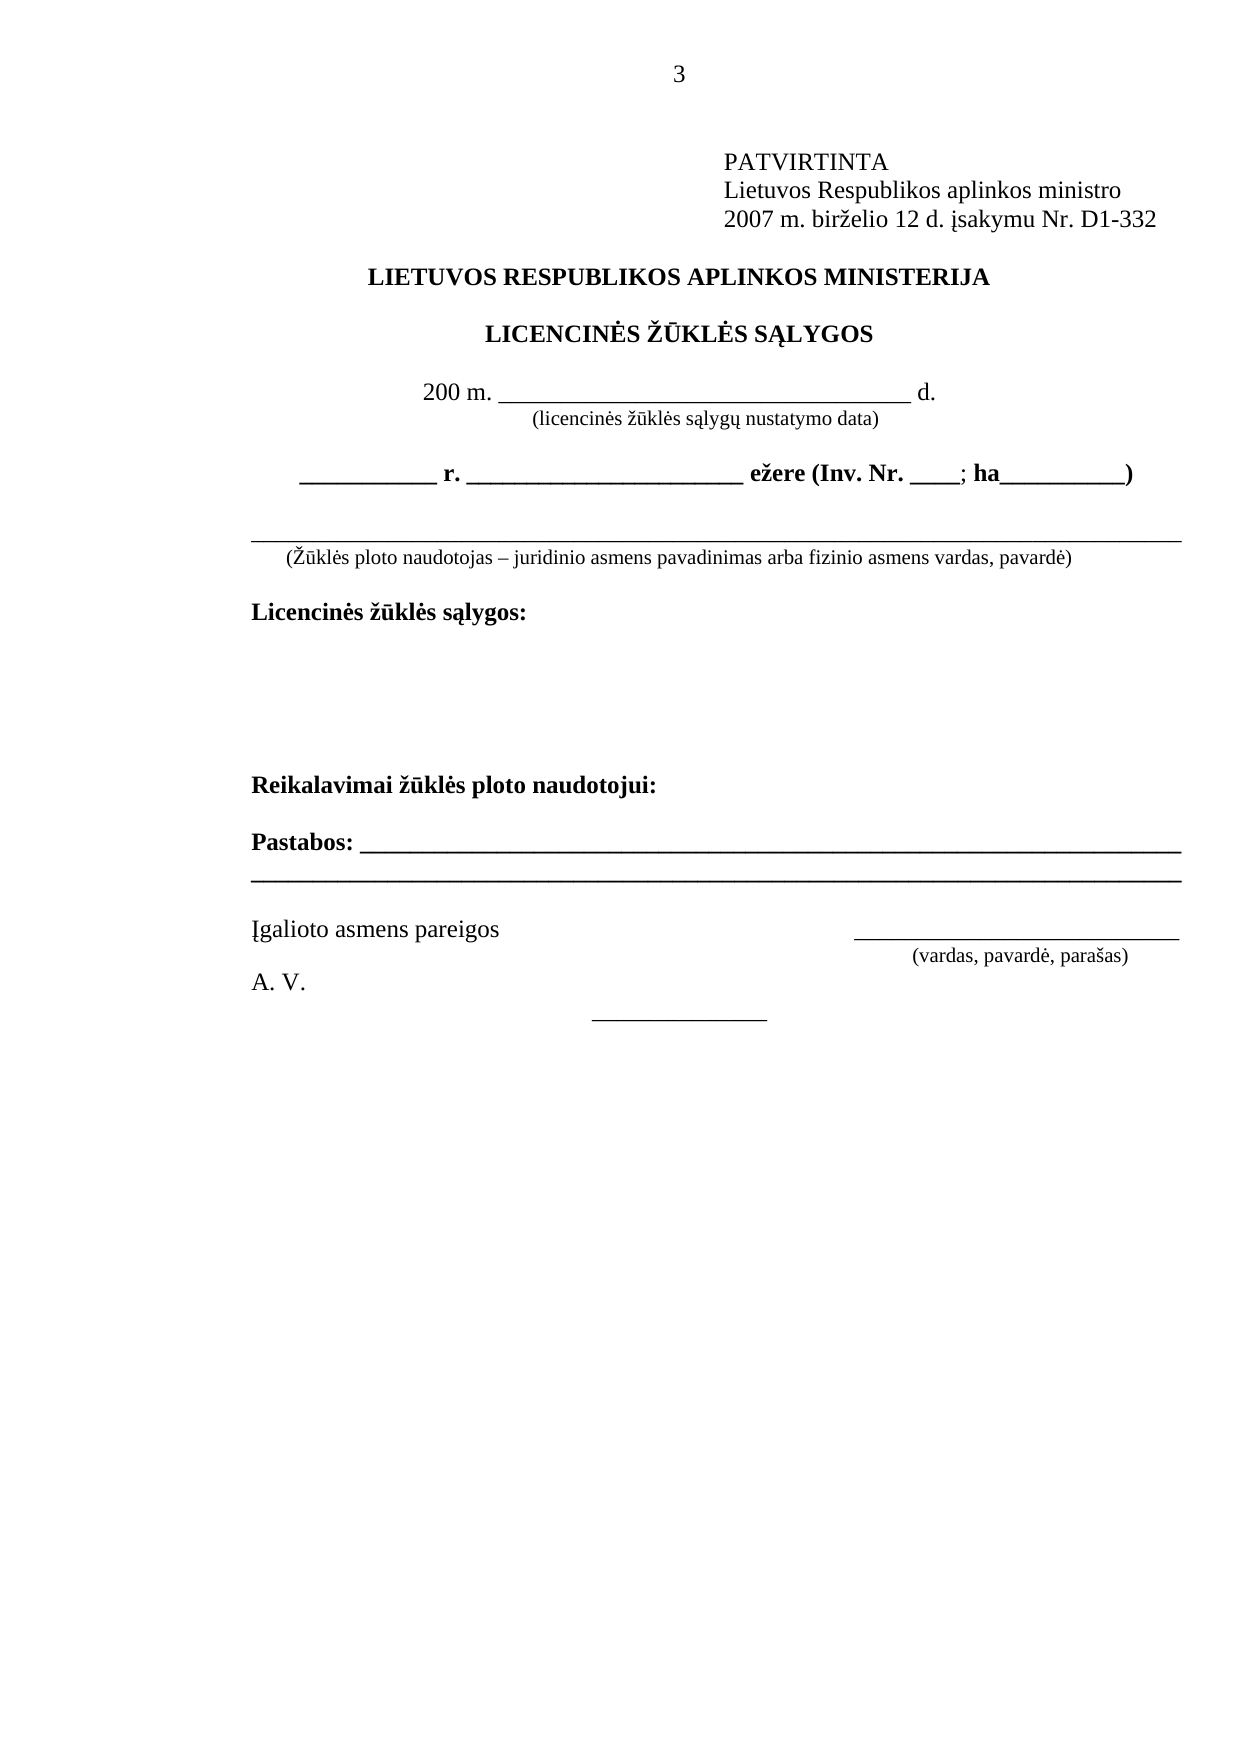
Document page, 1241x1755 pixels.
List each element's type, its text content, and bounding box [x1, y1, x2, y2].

text PATVIRTINTA [649, 147, 1181, 176]
text Licencinės žūklės sąlygos: [177, 597, 1181, 626]
text Įgalioto asmens pareigos __________________________ [177, 914, 1181, 942]
text (vardas, pavardė, parašas) [177, 942, 1181, 967]
text Pastabos: [177, 827, 1181, 856]
text ___________ r. ežere (Inv. Nr. ____; ha__________) [177, 458, 1181, 487]
text (licencinės žūklės sąlygų nustatymo data) [177, 406, 1181, 430]
text 2007 m. birželio 12 d. įsakymu Nr. D1-332 [649, 204, 1181, 233]
text (Žūklės ploto naudotojas – juridinio asmens pavadinimas arba fizinio asmens vardas, pavardė) [177, 545, 1181, 569]
text A. V. [177, 967, 1181, 995]
text 200 m. _________________________________ d. [177, 377, 1181, 406]
text LIETUVOS RESPUBLIKOS APLINKOS MINISTERIJA [177, 262, 1181, 291]
text ______________ [177, 995, 1181, 1024]
text Lietuvos Respublikos aplinkos ministro [649, 176, 1181, 204]
text LICENCINĖS ŽŪKLĖS SĄLYGOS [177, 319, 1181, 348]
text Reikalavimai žūklės ploto naudotojui: [177, 770, 1181, 799]
